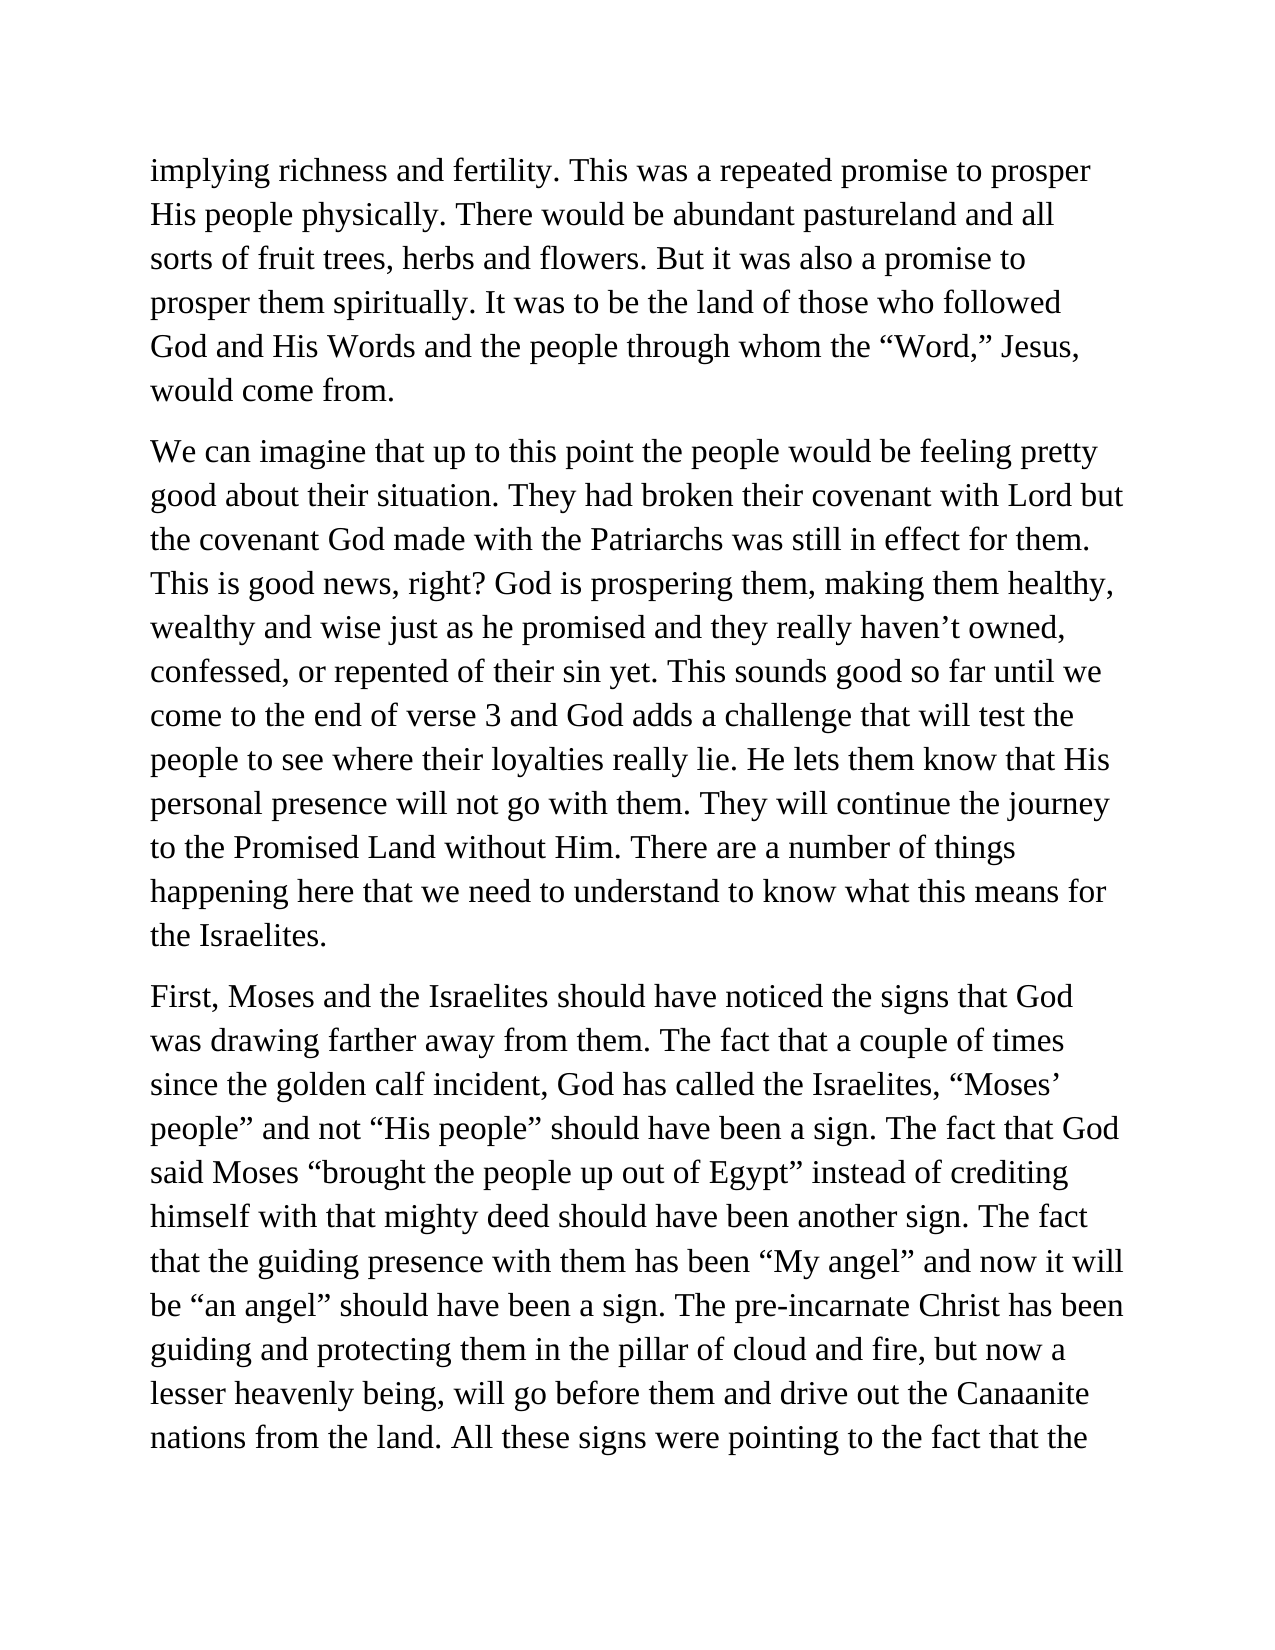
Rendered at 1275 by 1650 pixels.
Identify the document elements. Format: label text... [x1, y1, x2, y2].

text First, Moses and the Israelites should have noticed the signs that God was drawing farther away from them. The fact that a couple of times since the golden calf incident, God has called the Israelites, “Moses’ people” and not “His people” should have been a sign. The fact that God said Moses “brought the people up out of Egypt” instead of crediting himself with that mighty deed should have been another sign. The fact that the guiding presence with them has been “My angel” and now it will be “an angel” should have been a sign. The pre-incarnate Christ has been guiding and protecting them in the pillar of cloud and fire, but now a lesser heavenly being, will go before them and drive out the Canaanite nations from the land. All these signs were pointing to the fact that the [150, 976, 1125, 1455]
text implying richness and fertility. This was a repeated promise to prosper His people physically. There would be abundant pastureland and all sorts of fruit trees, herbs and flowers. But it was also a promise to prosper them spiritually. It was to be the land of those who followed God and His Words and the people through whom the “Word,” Jesus, would come from. [150, 150, 1125, 409]
text We can imagine that up to this point the people would be feeling pretty good about their situation. They had broken their covenant with Lord but the covenant God made with the Patriarchs was still in effect for them. This is good news, right? God is prospering them, making them healthy, wealthy and wise just as he promised and they really haven’t owned, confessed, or repented of their sin yet. This sounds good so far until we come to the end of verse 3 and God adds a challenge that will test the people to see where their loyalties really lie. He lets them know that His personal presence will not go with them. They will continue the journey to the Promised Land without Him. There are a number of things happening here that we need to understand to know what this means for the Israelites. [150, 431, 1125, 954]
